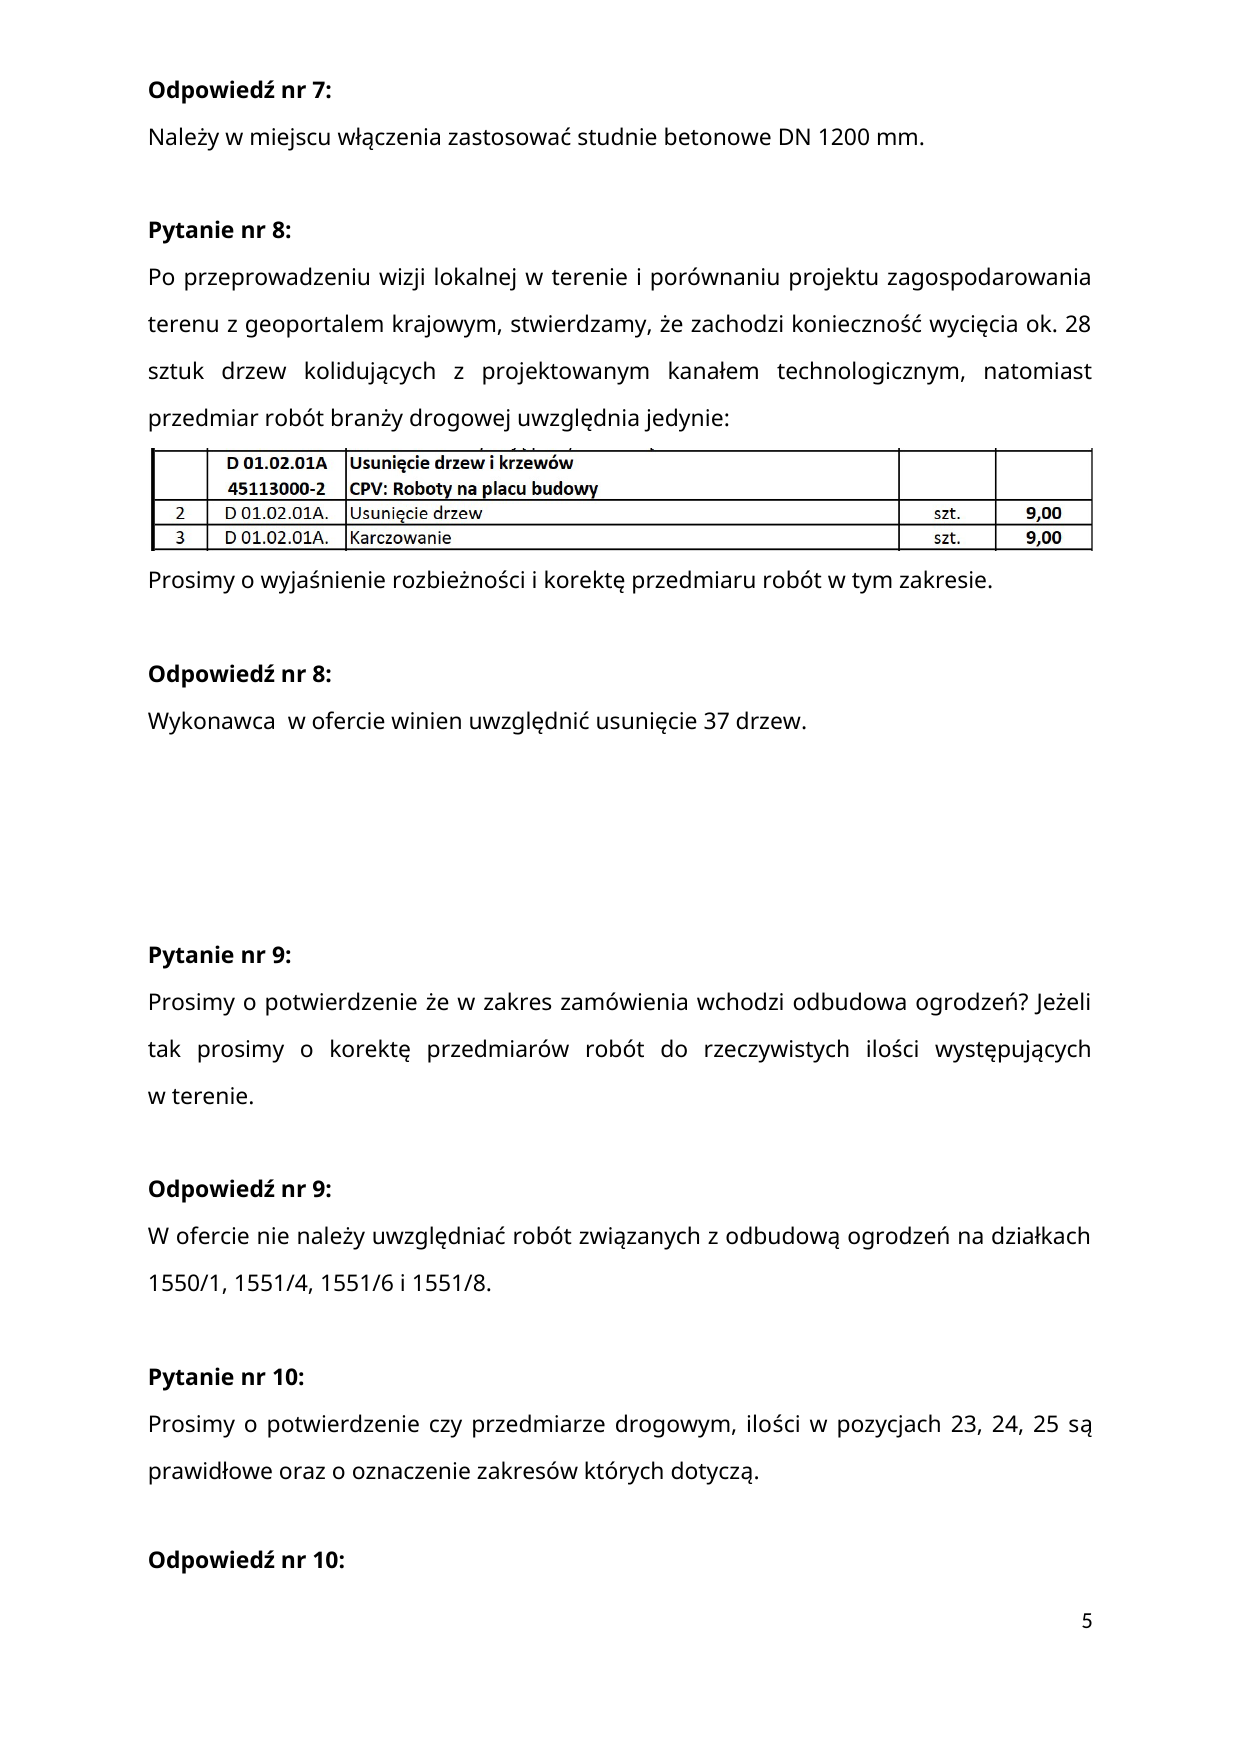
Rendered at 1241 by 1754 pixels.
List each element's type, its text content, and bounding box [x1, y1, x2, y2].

text Prosimy o wyjaśnienie rozbieżności i korektę przedmiaru robót w tym zakresie. [148, 564, 1093, 595]
text Odpowiedź nr 7: [148, 74, 1093, 105]
text Należy w miejscu włączenia zastosować studnie betonowe DN 1200 mm. [148, 121, 1093, 152]
text Pytanie nr 9: [148, 939, 1093, 970]
text Po przeprowadzeniu wizji lokalnej w terenie i porównaniu projektu zagospodarowania terenu z geoportalem krajowym, stwierdzamy, że zachodzi konieczność wycięcia ok. 28 sztuk drzew kolidujących z projektowanym kanałem technologicznym, natomiast przedmiar robót branży drogowej uwzględnia jedynie: [148, 261, 1093, 433]
text Prosimy o potwierdzenie że w zakres zamówienia wchodzi odbudowa ogrodzeń? Jeżeli tak prosimy o korektę przedmiarów robót do rzeczywistych ilości występujących w terenie. [148, 986, 1093, 1111]
text W ofercie nie należy uwzględniać robót związanych z odbudową ogrodzeń na działkach 1550/1, 1551/4, 1551/6 i 1551/8. [148, 1220, 1093, 1298]
text Odpowiedź nr 8: [148, 658, 1093, 689]
text Prosimy o potwierdzenie czy przedmiarze drogowym, ilości w pozycjach 23, 24, 25 są prawidłowe oraz o oznaczenie zakresów których dotyczą. [148, 1408, 1093, 1486]
text Wykonawca w ofercie winien uwzględnić usunięcie 37 drzew. [148, 705, 1093, 736]
text Odpowiedź nr 10: [148, 1543, 1093, 1575]
text Pytanie nr 10: [148, 1361, 1093, 1392]
text Odpowiedź nr 9: [148, 1173, 1093, 1205]
text Pytanie nr 8: [148, 214, 1093, 246]
